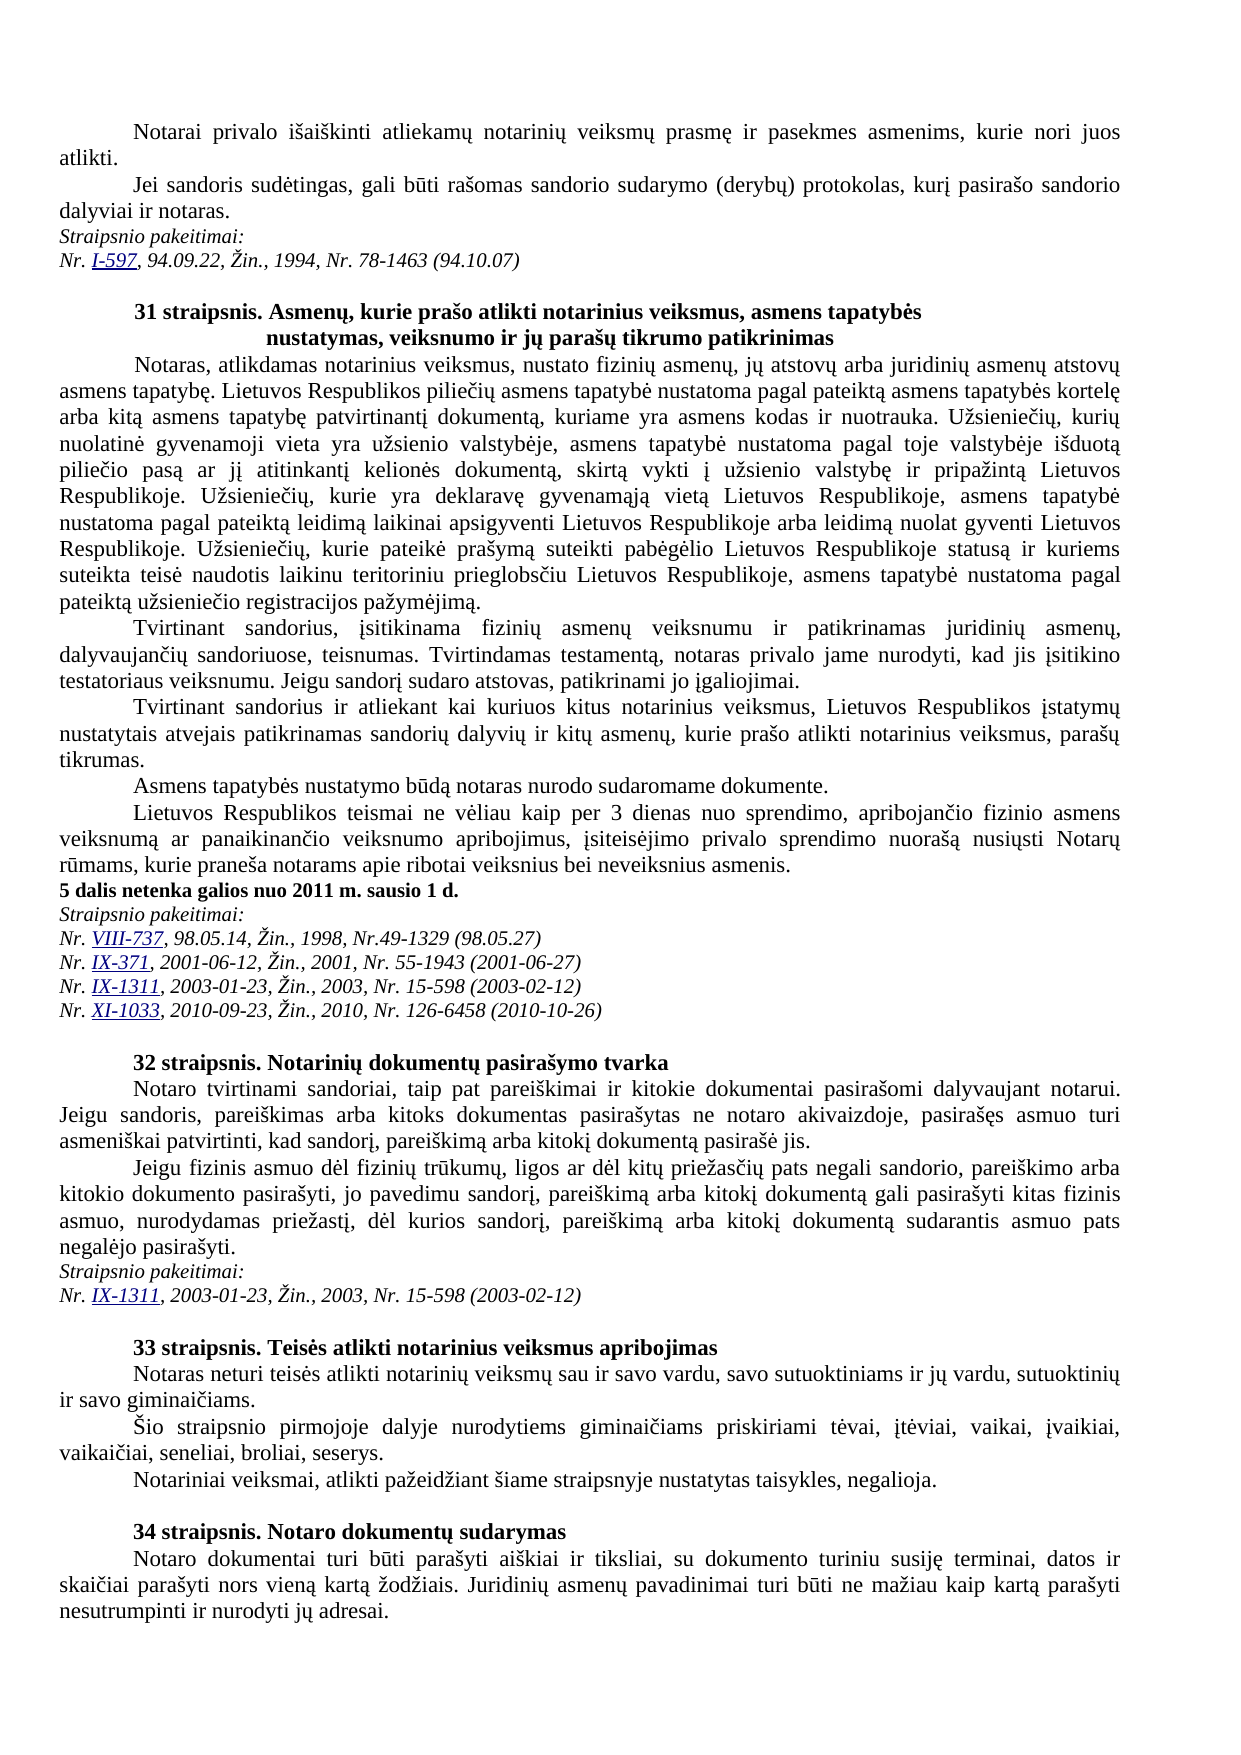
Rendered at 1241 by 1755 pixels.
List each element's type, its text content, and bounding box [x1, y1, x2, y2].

text Nr. XI-1033, 2010-09-23, Žin., 2010, Nr. 126-6458 (2010-10-26) [59, 998, 1122, 1022]
text Asmens tapatybės nustatymo būdą notaras nurodo sudaromame dokumente. [59, 772, 1122, 799]
text 34 straipsnis. Notaro dokumentų sudarymas [59, 1518, 1122, 1545]
text Jeigu fizinis asmuo dėl fizinių trūkumų, ligos ar dėl kitų priežasčių pats negali sandorio, pareiškimo arba kitokio dokumento pasirašyti, jo pavedimu sandorį, pareiškimą arba kitokį dokumentą gali pasirašyti kitas fizinis asmuo, nurodydamas priežastį, dėl kurios sandorį, pareiškimą arba kitokį dokumentą sudarantis asmuo pats negalėjo pasirašyti. [59, 1154, 1122, 1259]
text Notaro tvirtinami sandoriai, taip pat pareiškimai ir kitokie dokumentai pasirašomi dalyvaujant notarui. Jeigu sandoris, pareiškimas arba kitoks dokumentas pasirašytas ne notaro akivaizdoje, pasirašęs asmuo turi asmeniškai patvirtinti, kad sandorį, pareiškimą arba kitokį dokumentą pasirašė jis. [59, 1075, 1122, 1154]
text Notariniai veiksmai, atlikti pažeidžiant šiame straipsnyje nustatytas taisykles, negalioja. [59, 1466, 1122, 1492]
text Nr. IX-371, 2001-06-12, Žin., 2001, Nr. 55-1943 (2001-06-27) [59, 950, 1122, 974]
text nustatymas, veiksnumo ir jų parašų tikrumo patikrinimas [266, 324, 1122, 351]
text Nr. VIII-737, 98.05.14, Žin., 1998, Nr.49-1329 (98.05.27) [59, 926, 1122, 950]
text Notaras neturi teisės atlikti notarinių veiksmų sau ir savo vardu, savo sutuoktiniams ir jų vardu, sutuoktinių ir savo giminaičiams. [59, 1360, 1122, 1413]
text Notaro dokumentai turi būti parašyti aiškiai ir tiksliai, su dokumento turiniu susiję terminai, datos ir skaičiai parašyti nors vieną kartą žodžiais. Juridinių asmenų pavadinimai turi būti ne mažiau kaip kartą parašyti nesutrumpinti ir nurodyti jų adresai. [59, 1545, 1122, 1624]
text Straipsnio pakeitimai: [59, 1259, 1122, 1283]
text 33 straipsnis. Teisės atlikti notarinius veiksmus apribojimas [59, 1334, 1122, 1360]
text Nr. IX-1311, 2003-01-23, Žin., 2003, Nr. 15-598 (2003-02-12) [59, 974, 1122, 998]
text Šio straipsnio pirmojoje dalyje nurodytiems giminaičiams priskiriami tėvai, įtėviai, vaikai, įvaikiai, vaikaičiai, seneliai, broliai, seserys. [59, 1413, 1122, 1466]
text Lietuvos Respublikos teismai ne vėliau kaip per 3 dienas nuo sprendimo, apribojančio fizinio asmens veiksnumą ar panaikinančio veiksnumo apribojimus, įsiteisėjimo privalo sprendimo nuorašą nusiųsti Notarų rūmams, kurie praneša notarams apie ribotai veiksnius bei neveiksnius asmenis. [59, 799, 1122, 878]
text Nr. IX-1311, 2003-01-23, Žin., 2003, Nr. 15-598 (2003-02-12) [59, 1283, 1122, 1307]
text 32 straipsnis. Notarinių dokumentų pasirašymo tvarka [59, 1048, 1122, 1075]
text 31 straipsnis. Asmenų, kurie prašo atlikti notarinius veiksmus, asmens tapatybės [134, 298, 1122, 324]
text Jei sandoris sudėtingas, gali būti rašomas sandorio sudarymo (derybų) protokolas, kurį pasirašo sandorio dalyviai ir notaras. [59, 171, 1122, 223]
text Straipsnio pakeitimai: [59, 902, 1122, 926]
text 5 dalis netenka galios nuo 2011 m. sausio 1 d. [59, 878, 1122, 902]
text Notarai privalo išaiškinti atliekamų notarinių veiksmų prasmę ir pasekmes asmenims, kurie nori juos atlikti. [59, 118, 1122, 171]
text Tvirtinant sandorius ir atliekant kai kuriuos kitus notarinius veiksmus, Lietuvos Respublikos įstatymų nustatytais atvejais patikrinamas sandorių dalyvių ir kitų asmenų, kurie prašo atlikti notarinius veiksmus, parašų tikrumas. [59, 693, 1122, 772]
text Notaras, atlikdamas notarinius veiksmus, nustato fizinių asmenų, jų atstovų arba juridinių asmenų atstovų asmens tapatybę. Lietuvos Respublikos piliečių asmens tapatybė nustatoma pagal pateiktą asmens tapatybės kortelę arba kitą asmens tapatybę patvirtinantį dokumentą, kuriame yra asmens kodas ir nuotrauka. Užsieniečių, kurių nuolatinė gyvenamoji vieta yra užsienio valstybėje, asmens tapatybė nustatoma pagal toje valstybėje išduotą piliečio pasą ar jį atitinkantį kelionės dokumentą, skirtą vykti į užsienio valstybę ir pripažintą Lietuvos Respublikoje. Užsieniečių, kurie yra deklaravę gyvenamąją vietą Lietuvos Respublikoje, asmens tapatybė nustatoma pagal pateiktą leidimą laikinai apsigyventi Lietuvos Respublikoje arba leidimą nuolat gyventi Lietuvos Respublikoje. Užsieniečių, kurie pateikė prašymą suteikti pabėgėlio Lietuvos Respublikoje statusą ir kuriems suteikta teisė naudotis laikinu teritoriniu prieglobsčiu Lietuvos Respublikoje, asmens tapatybė nustatoma pagal pateiktą užsieniečio registracijos pažymėjimą. [59, 351, 1122, 614]
text Tvirtinant sandorius, įsitikinama fizinių asmenų veiksnumu ir patikrinamas juridinių asmenų, dalyvaujančių sandoriuose, teisnumas. Tvirtindamas testamentą, notaras privalo jame nurodyti, kad jis įsitikino testatoriaus veiksnumu. Jeigu sandorį sudaro atstovas, patikrinami jo įgaliojimai. [59, 614, 1122, 693]
text Straipsnio pakeitimai: [59, 223, 1122, 248]
text Nr. I-597, 94.09.22, Žin., 1994, Nr. 78-1463 (94.10.07) [59, 248, 1122, 272]
